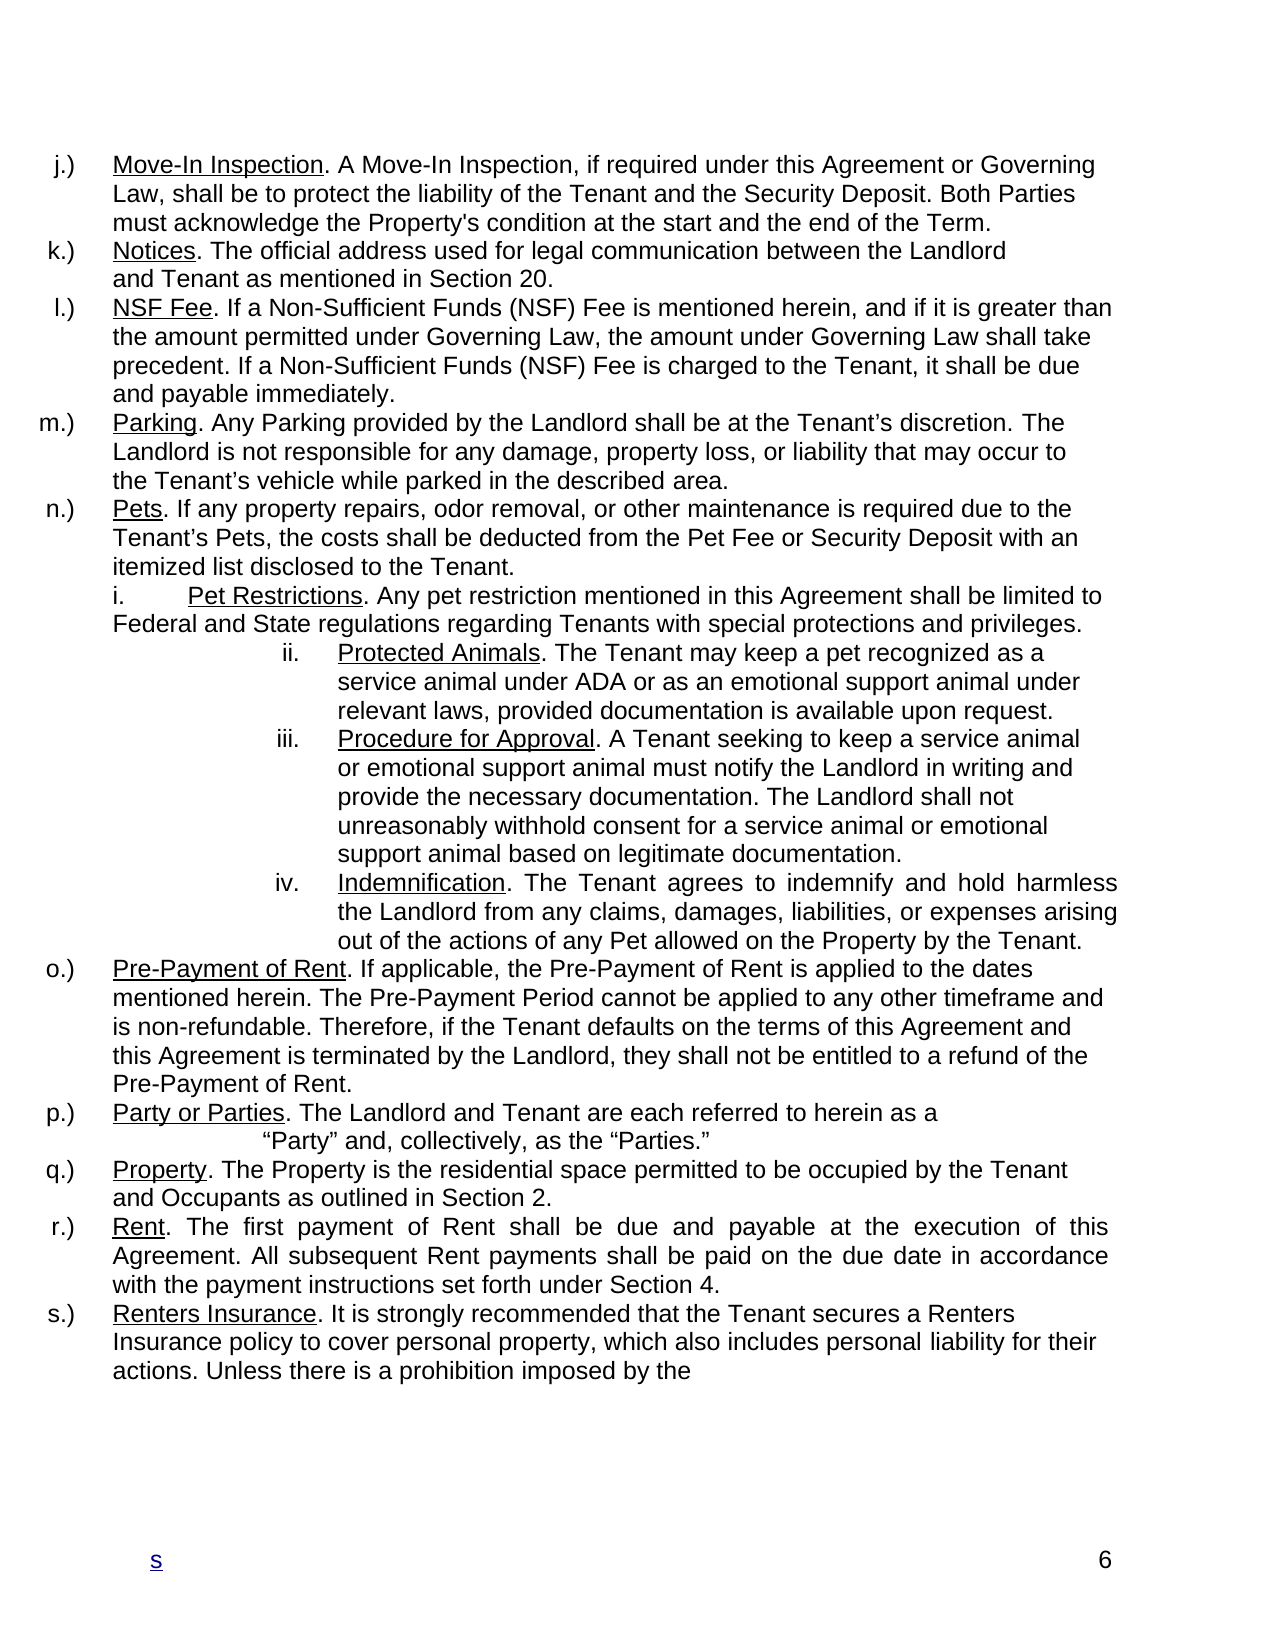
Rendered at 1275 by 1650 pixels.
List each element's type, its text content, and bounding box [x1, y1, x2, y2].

list Property. The Property is the residential space permitted to be occupied by the Tenant and Occupants as outlined in Section 2. [46, 1156, 1083, 1212]
list Pre-Payment of Rent. If applicable, the Pre-Payment of Rent is applied to the dates mentioned herein. The Pre-Payment Period cannot be applied to any other timeframe and is non-refundable. Therefore, if the Tenant defaults on the terms of this Agreement and this Agreement is terminated by the Landlord, they shall not be entitled to a refund of the Pre-Payment of Rent. [46, 954, 1111, 1098]
text “Party” and, collectively, as the “Parties.” [262, 1127, 1162, 1155]
list Protected Animals. The Tenant may keep a pet recognized as a service animal under ADA or as an emotional support animal under relevant laws, provided documentation is available upon request. [282, 638, 1121, 724]
list Rent. The first payment of Rent shall be due and payable at the execution of this Agreement. All subsequent Rent payments shall be paid on the due date in accordance with the payment instructions set forth under Section 4. [51, 1212, 1109, 1299]
list Parking. Any Parking provided by the Landlord shall be at the Tenant’s discretion. The Landlord is not responsible for any damage, property loss, or liability that may occur to the Tenant’s vehicle while parked in the described area. [39, 408, 1101, 494]
list Move-In Inspection. A Move-In Inspection, if required under this Agreement or Governing Law, shall be to protect the liability of the Tenant and the Security Deposit. Both Parties must acknowledge the Property's condition at the start and the end of the Term. [54, 150, 1115, 236]
list Procedure for Approval. A Tenant seeking to keep a service animal or emotional support animal must notify the Landlord in writing and provide the necessary documentation. The Landlord shall not unreasonably withhold consent for a service animal or emotional support animal based on legitimate documentation. [276, 724, 1097, 868]
list Pet Restrictions. Any pet restriction mentioned in this Agreement shall be limited to Federal and State regulations regarding Tenants with special protections and privileges. [112, 581, 1103, 638]
list Pets. If any property repairs, odor removal, or other maintenance is required due to the Tenant’s Pets, the costs shall be deducted from the Pet Fee or Security Deposit with an itemized list disclosed to the Tenant. [46, 494, 1099, 581]
list Party or Parties. The Landlord and Tenant are each referred to herein as a [46, 1098, 1162, 1127]
list NSF Fee. If a Non-Sufficient Funds (NSF) Fee is mentioned herein, and if it is greater than the amount permitted under Governing Law, the amount under Governing Law shall take precedent. If a Non-Sufficient Funds (NSF) Fee is charged to the Tenant, it shall be due and payable immediately. [54, 293, 1115, 408]
list Renters Insurance. It is strongly recommended that the Tenant secures a Renters Insurance policy to cover personal property, which also includes personal liability for their actions. Unless there is a prohibition imposed by the [47, 1299, 1112, 1385]
list Notices. The official address used for legal communication between the Landlord and Tenant as mentioned in Section 20. [47, 237, 1047, 293]
list Indemnification. The Tenant agrees to indemnify and hold harmless the Landlord from any claims, damages, liabilities, or expenses arising out of the actions of any Pet allowed on the Property by the Tenant. [275, 868, 1118, 954]
